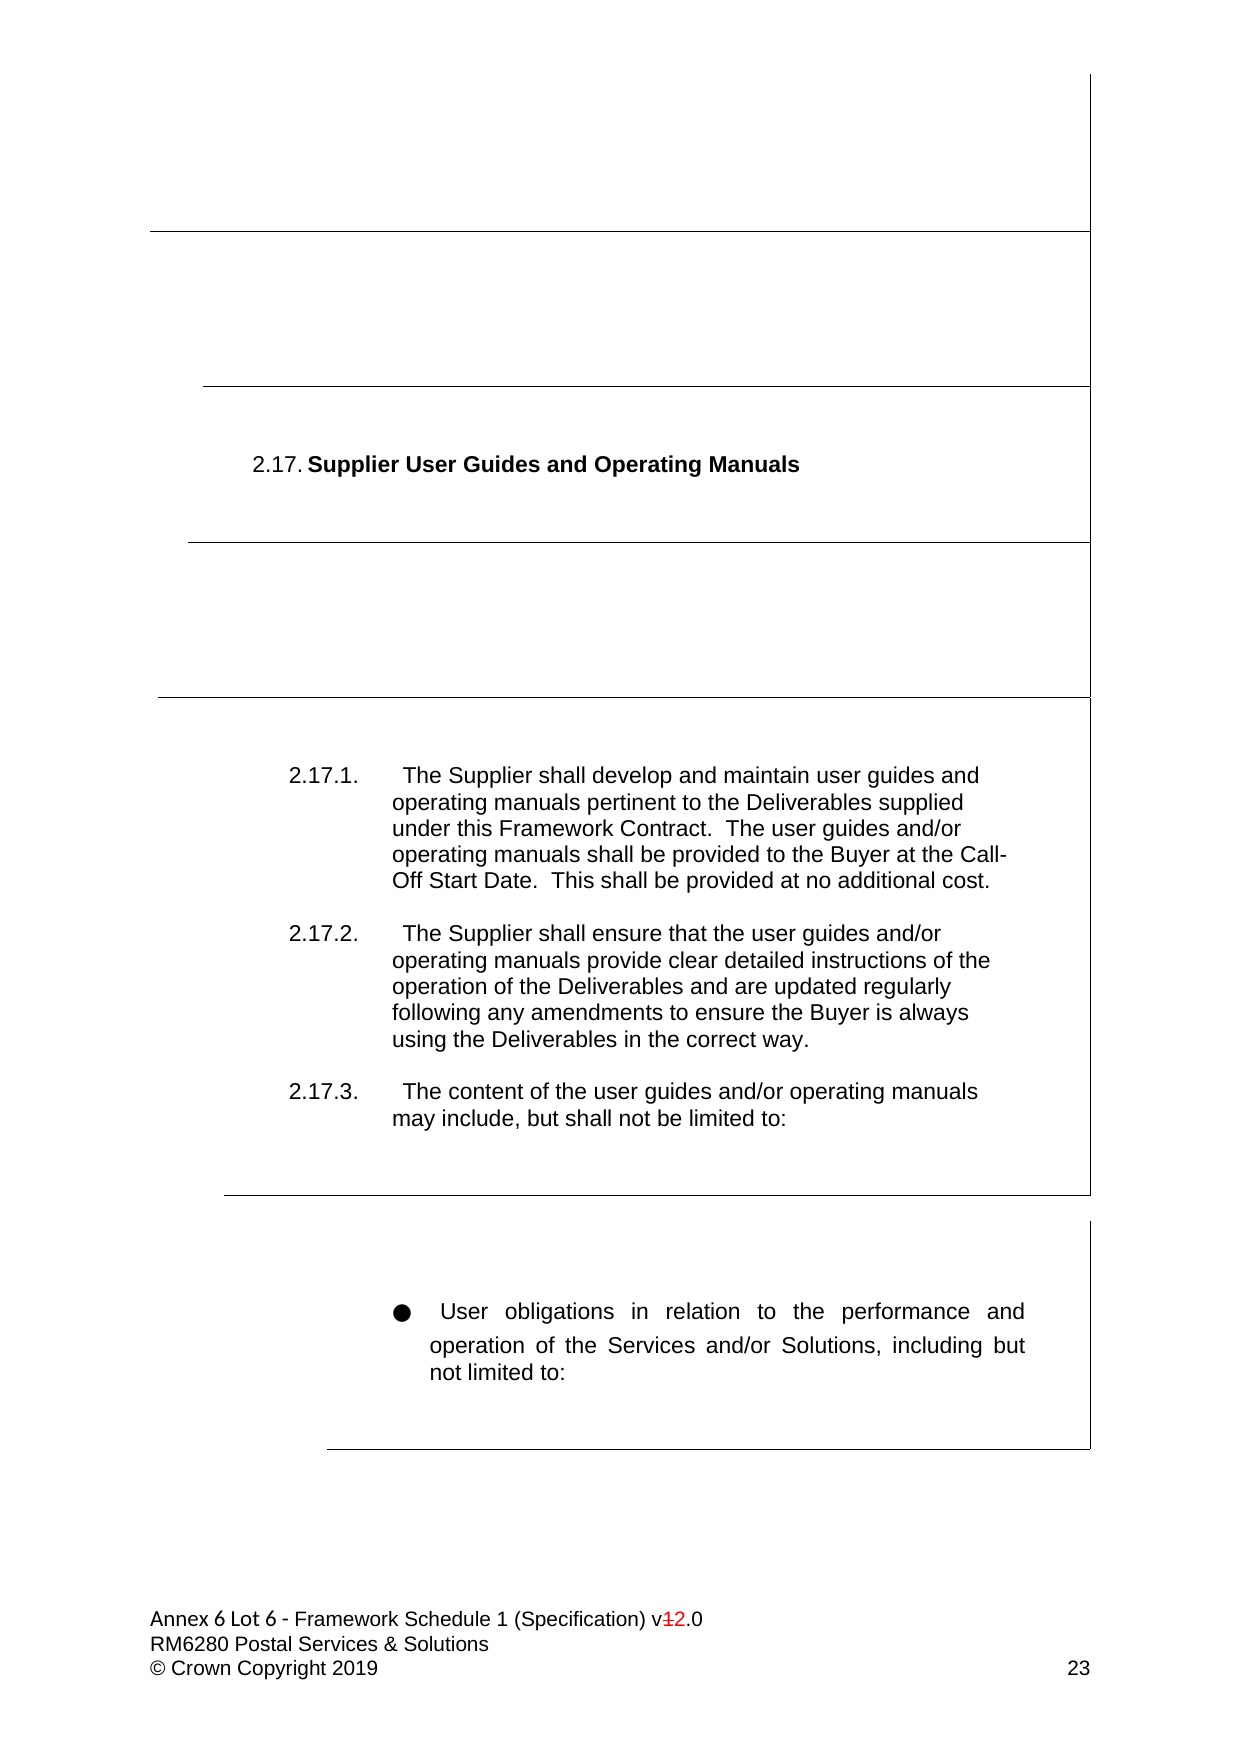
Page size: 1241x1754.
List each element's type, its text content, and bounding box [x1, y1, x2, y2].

list The content of the user guides and/or operating manuals may include, but shall not be limited to: [224, 1078, 1090, 1195]
list User obligations in relation to the performance and operation of the Services and/or Solutions, including but not limited to: [327, 1221, 1090, 1449]
list Supplier User Guides and Operating Manuals [187, 386, 1090, 542]
list The Supplier shall develop and maintain user guides and operating manuals pertinent to the Deliverables supplied under this Framework Contract. The user guides and/or operating manuals shall be provided to the Buyer at the Call-Off Start Date. This shall be provided at no additional cost. [224, 697, 1090, 894]
list The Supplier shall ensure that the user guides and/or operating manuals provide clear detailed instructions of the operation of the Deliverables and are updated regularly following any amendments to ensure the Buyer is always using the Deliverables in the correct way. [224, 920, 1090, 1052]
